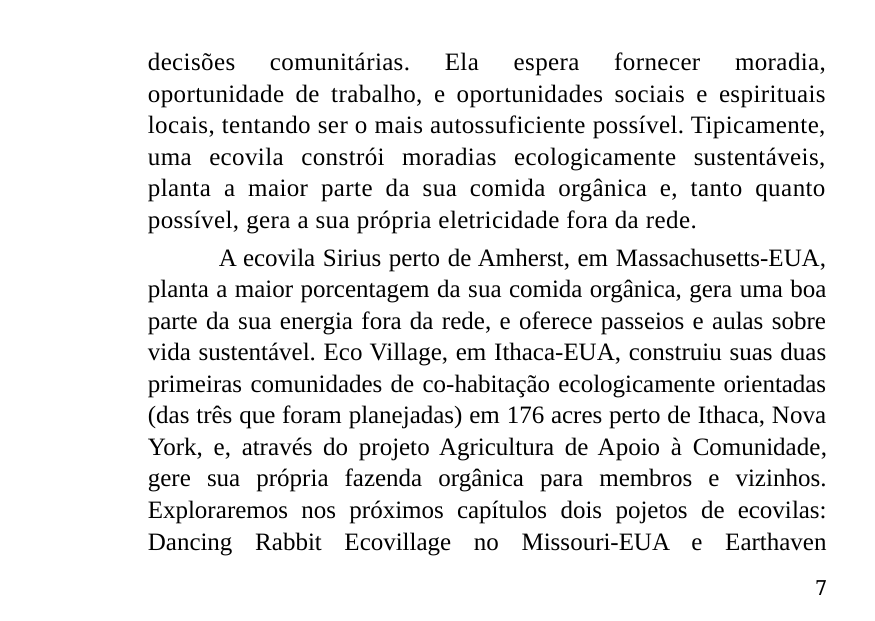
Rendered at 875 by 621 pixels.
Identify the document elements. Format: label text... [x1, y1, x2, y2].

text A ecovila Sirius perto de Amherst, em Massachusetts-EUA, planta a maior porcentagem da sua comida orgânica, gera uma boa parte da sua energia fora da rede, e oferece passeios e aulas sobre vida sustentável. Eco Village, em Ithaca-EUA, construiu suas duas primeiras comunidades de co-habitação ecologicamente orientadas (das três que foram planejadas) em 176 acres perto de Ithaca, Nova York, e, através do projeto Agricultura de Apoio à Comunidade, gere sua própria fazenda orgânica para membros e vizinhos. Exploraremos nos próximos capítulos dois pojetos de ecovilas: Dancing Rabbit Ecovillage no Missouri-EUA e Earthaven [148, 243, 827, 555]
text decisões comunitárias. Ela espera fornecer moradia, oportunidade de trabalho, e oportunidades sociais e espirituais locais, tentando ser o mais autossuficiente possível. Tipicamente, uma ecovila constrói moradias ecologicamente sustentáveis, planta a maior parte da sua comida orgânica e, tanto quanto possível, gera a sua própria eletricidade fora da rede. [148, 47, 827, 234]
